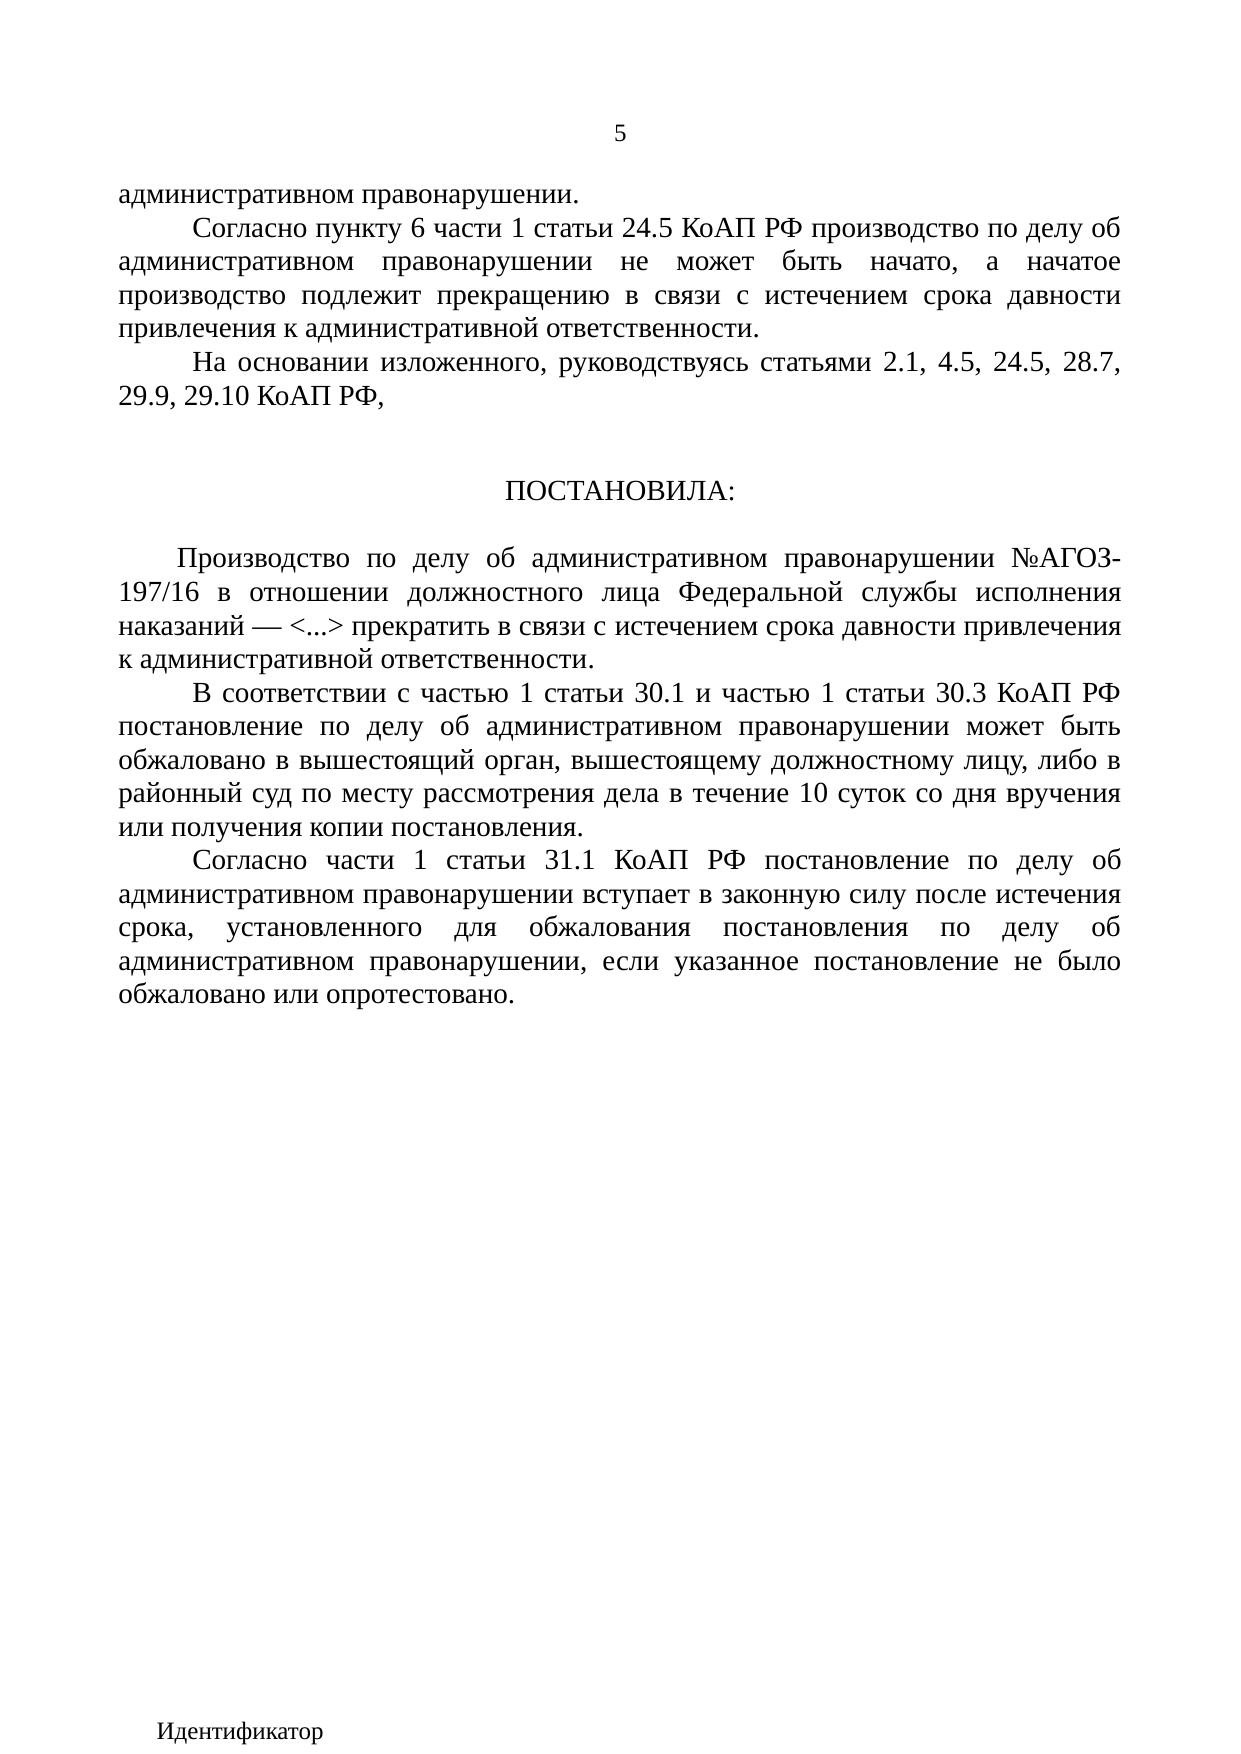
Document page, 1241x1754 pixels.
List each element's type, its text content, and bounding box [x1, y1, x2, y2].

text административном правонарушении. [118, 176, 1122, 210]
text В соответствии с частью 1 статьи 30.1 и частью 1 статьи 30.3 КоАП РФ постановление по делу об административном правонарушении может быть обжаловано в вышестоящий орган, вышестоящему должностному лицу, либо в районный суд по месту рассмотрения дела в течение 10 суток со дня вручения или получения копии постановления. [118, 675, 1122, 842]
text Согласно части 1 статьи 31.1 КоАП РФ постановление по делу об административном правонарушении вступает в законную силу после истечения срока, установленного для обжалования постановления по делу об административном правонарушении, если указанное постановление не было обжаловано или опротестовано. [118, 842, 1122, 1010]
text ПОСТАНОВИЛА: [118, 473, 1122, 507]
text На основании изложенного, руководствуясь статьями 2.1, 4.5, 24.5, 28.7, 29.9, 29.10 КоАП РФ, [118, 344, 1122, 411]
text Согласно пункту 6 части 1 статьи 24.5 КоАП РФ производство по делу об административном правонарушении не может быть начато, а начатое производство подлежит прекращению в связи с истечением срока давности привлечения к административной ответственности. [118, 210, 1122, 344]
text Производство по делу об административном правонарушении №АГОЗ- 197/16 в отношении должностного лица Федеральной службы исполнения наказаний — <...> прекратить в связи с истечением срока давности привлечения к административной ответственности. [118, 541, 1122, 675]
